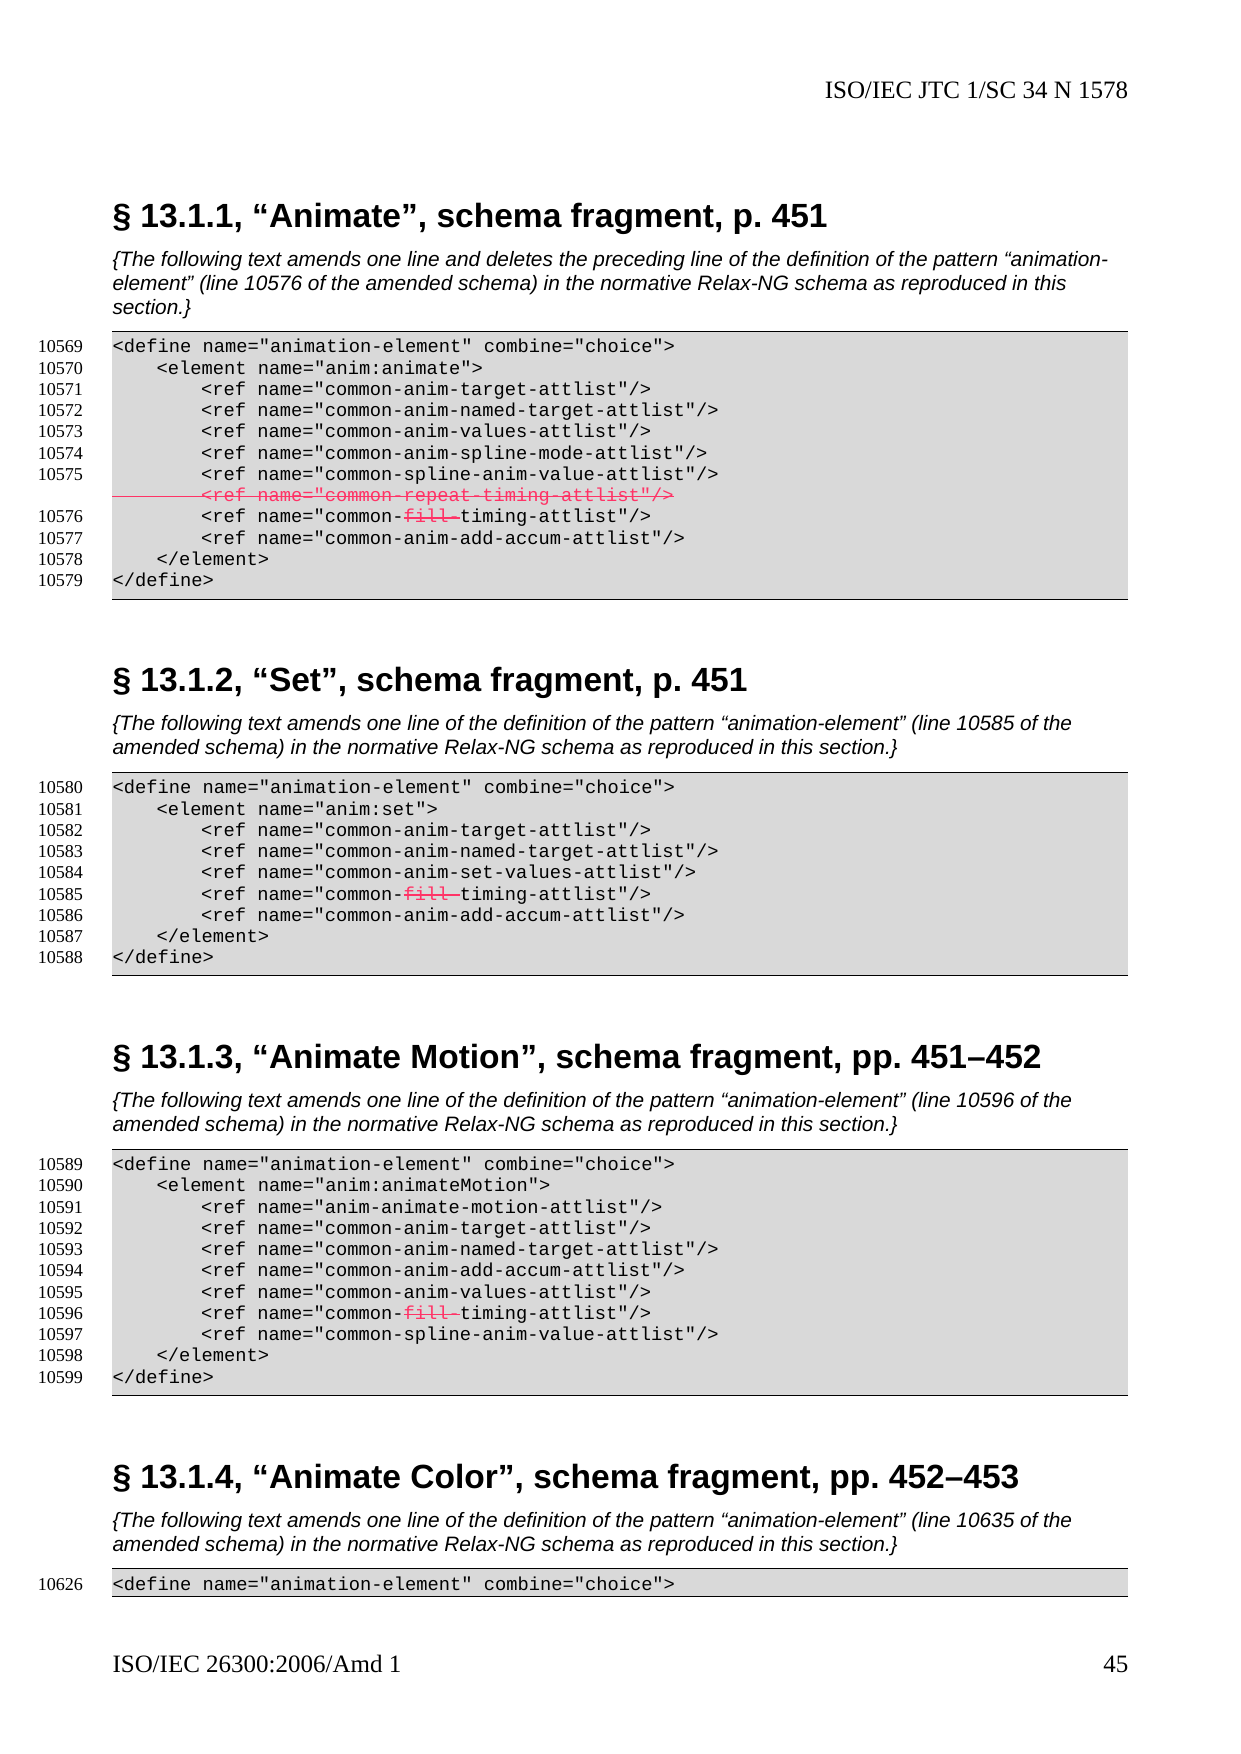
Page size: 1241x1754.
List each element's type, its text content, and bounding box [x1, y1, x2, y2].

text <ref name="common-fill-timing-attlist"/> [112, 507, 1128, 528]
text </element> [112, 927, 1128, 942]
text {The following text amends one line of the definition of the pattern “animation-element” (line 10585 of the amended schema) in the normative Relax-NG schema as reproduced in this section.} [112, 711, 1128, 759]
text <ref name="common-anim-named-target-attlist"/> [112, 401, 1128, 422]
text <ref name="common-anim-target-attlist"/> [112, 821, 1128, 842]
text <ref name="common-anim-named-target-attlist"/> [112, 842, 1128, 863]
text <ref name="common-repeat-timing-attlist"/> [112, 486, 1128, 507]
text <ref name="common-fill-timing-attlist"/> [112, 1304, 1128, 1325]
text <ref name="common-spline-anim-value-attlist"/> [112, 465, 1128, 486]
text </define> [112, 1361, 1128, 1395]
text </element> [112, 550, 1128, 565]
text <define name="animation-element" combine="choice"> [112, 332, 1128, 358]
text <ref name="common-anim-set-values-attlist"/> [112, 863, 1128, 884]
text <define name="animation-element" combine="choice"> [112, 1150, 1128, 1176]
text <ref name="common-anim-target-attlist"/> [112, 380, 1128, 401]
text {The following text amends one line and deletes the preceding line of the definition of the pattern “animation-element” (line 10576 of the amended schema) in the normative Relax-NG schema as reproduced in this section.} [112, 247, 1128, 318]
text <define name="animation-element" combine="choice"> [112, 773, 1128, 799]
subtitle § 13.1.1, “Animate”, schema fragment, p. 451 [112, 195, 1128, 234]
text <element name="anim:set"> [112, 799, 1128, 821]
text <element name="anim:animateMotion"> [112, 1176, 1128, 1197]
text <ref name="common-anim-add-accum-attlist"/> [112, 1261, 1128, 1282]
text <element name="anim:animate"> [112, 358, 1128, 380]
subtitle § 13.1.2, “Set”, schema fragment, p. 451 [112, 660, 1128, 699]
text {The following text amends one line of the definition of the pattern “animation-element” (line 10635 of the amended schema) in the normative Relax-NG schema as reproduced in this section.} [112, 1508, 1128, 1556]
text <ref name="common-anim-named-target-attlist"/> [112, 1240, 1128, 1261]
text <ref name="anim-animate-motion-attlist"/> [112, 1197, 1128, 1219]
text <ref name="common-anim-spline-mode-attlist"/> [112, 443, 1128, 465]
text <ref name="common-anim-target-attlist"/> [112, 1219, 1128, 1240]
text <ref name="common-fill-timing-attlist"/> [112, 884, 1128, 906]
text </define> [112, 942, 1128, 975]
text </define> [112, 565, 1128, 599]
text <ref name="common-anim-add-accum-attlist"/> [112, 528, 1128, 550]
text <define name="animation-element" combine="choice"> [112, 1569, 1128, 1596]
text </element> [112, 1346, 1128, 1361]
subtitle § 13.1.4, “Animate Color”, schema fragment, pp. 452–453 [112, 1457, 1128, 1495]
subtitle § 13.1.3, “Animate Motion”, schema fragment, pp. 451–452 [112, 1037, 1128, 1076]
text <ref name="common-spline-anim-value-attlist"/> [112, 1325, 1128, 1346]
text {The following text amends one line of the definition of the pattern “animation-element” (line 10596 of the amended schema) in the normative Relax-NG schema as reproduced in this section.} [112, 1088, 1128, 1136]
text <ref name="common-anim-values-attlist"/> [112, 422, 1128, 443]
text <ref name="common-anim-add-accum-attlist"/> [112, 906, 1128, 927]
text <ref name="common-anim-values-attlist"/> [112, 1282, 1128, 1304]
